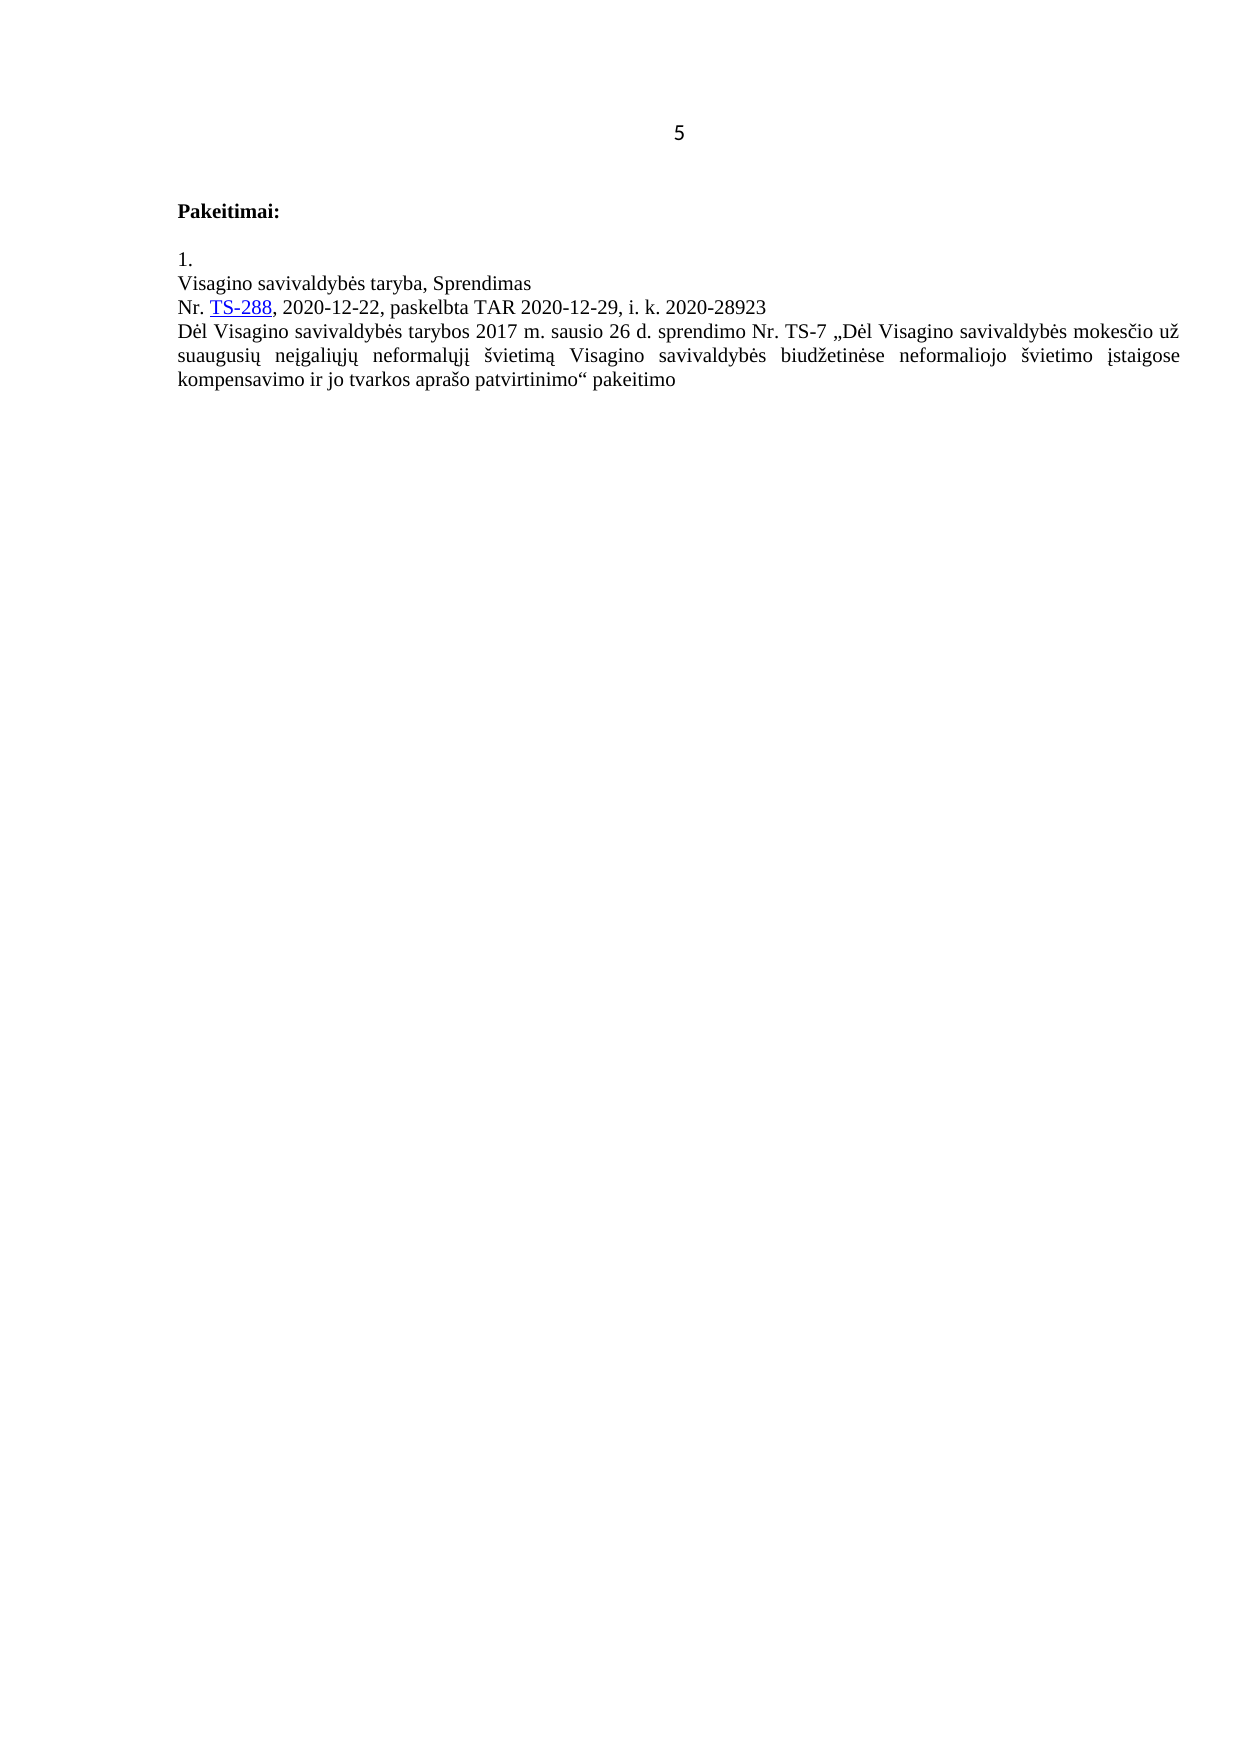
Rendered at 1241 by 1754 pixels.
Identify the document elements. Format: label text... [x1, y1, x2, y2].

text Nr. TS-288, 2020-12-22, paskelbta TAR 2020-12-29, i. k. 2020-28923 [177, 295, 1181, 319]
text Pakeitimai: [177, 199, 1181, 223]
text 1. [177, 247, 1181, 271]
text Visagino savivaldybės taryba, Sprendimas [177, 271, 1181, 295]
text Dėl Visagino savivaldybės tarybos 2017 m. sausio 26 d. sprendimo Nr. TS-7 „Dėl Visagino savivaldybės mokesčio už suaugusių neįgaliųjų neformalųjį švietimą Visagino savivaldybės biudžetinėse neformaliojo švietimo įstaigose kompensavimo ir jo tvarkos aprašo patvirtinimo“ pakeitimo [177, 319, 1181, 391]
